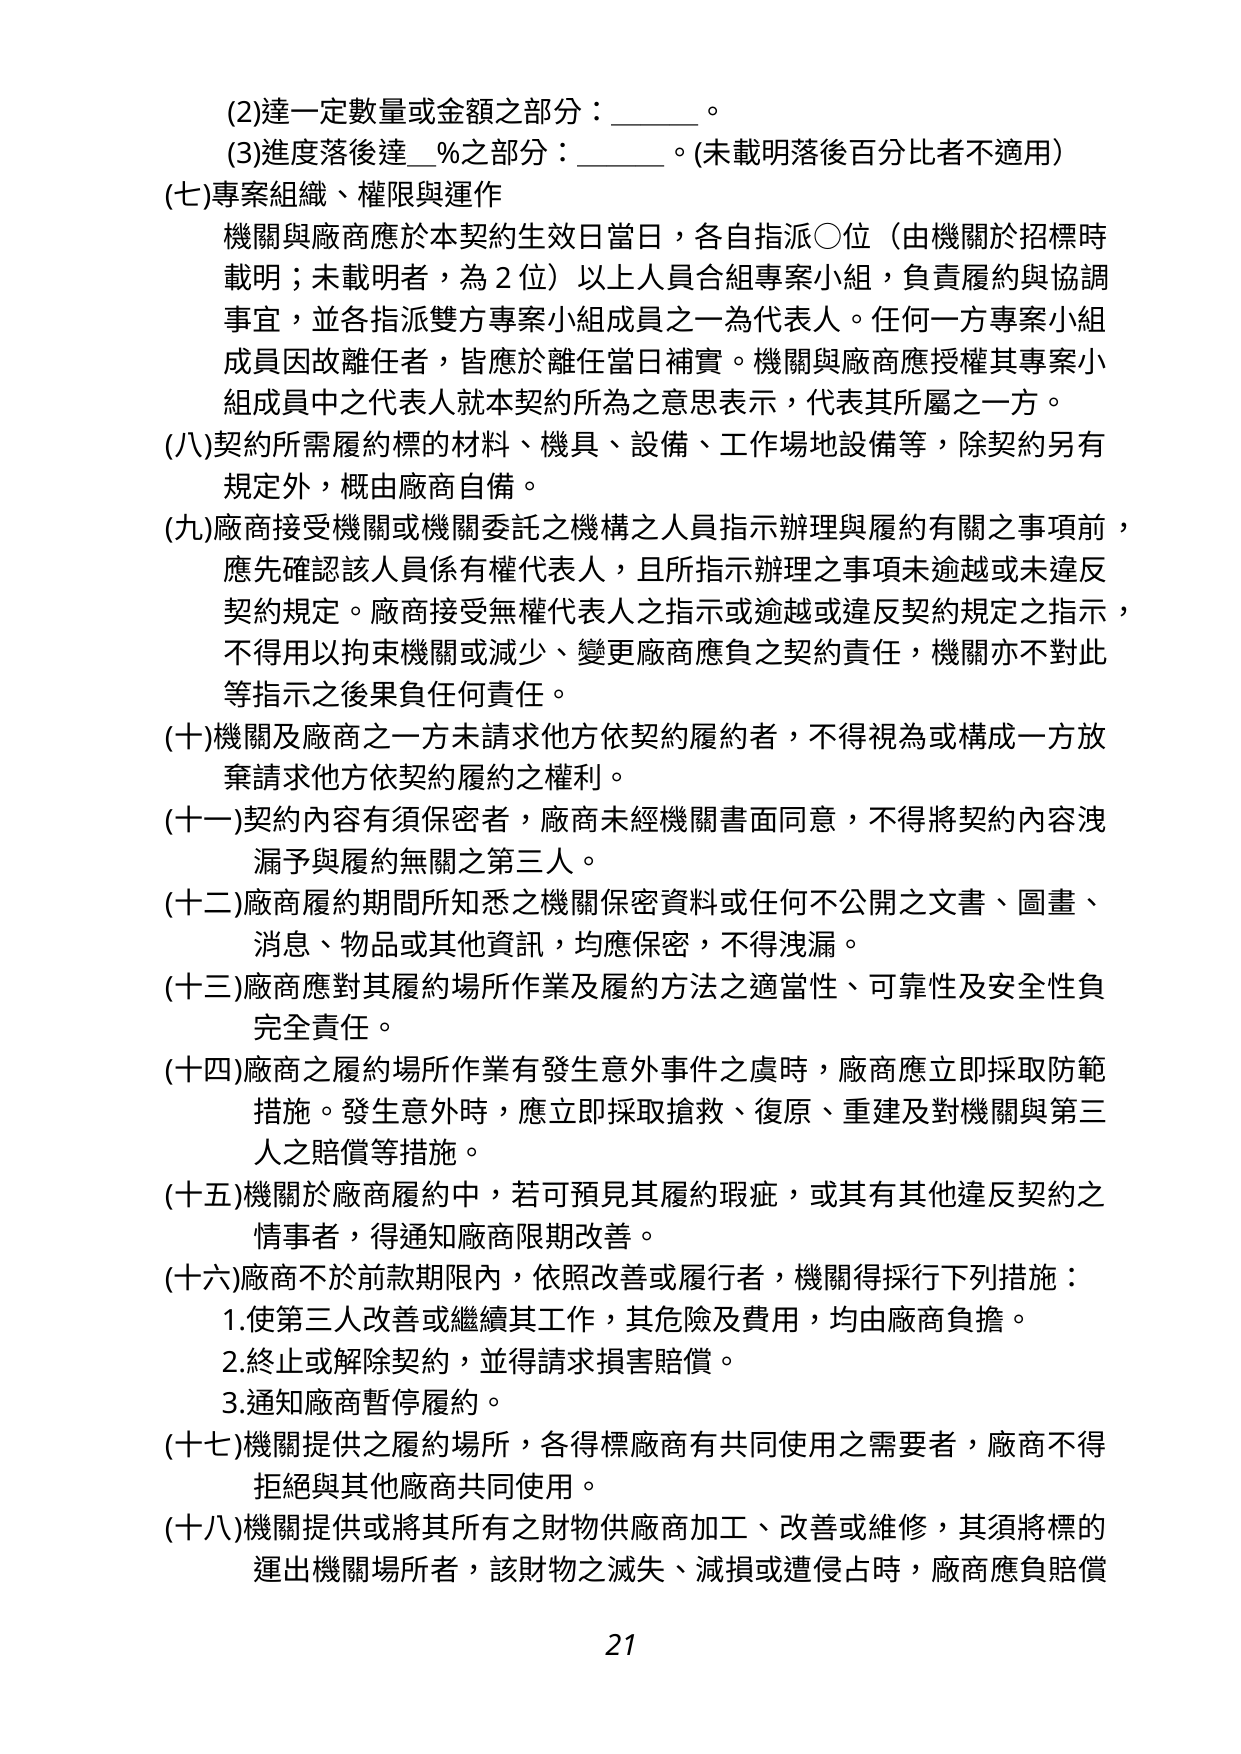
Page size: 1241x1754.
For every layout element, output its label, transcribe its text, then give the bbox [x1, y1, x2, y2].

text (十六)廠商不於前款期限內，依照改善或履行者，機關得採行下列措施： [164, 1255, 1109, 1297]
text (3)進度落後達＿%之部分：＿＿＿。(未載明落後百分比者不適用） [227, 130, 1109, 172]
text (十二)廠商履約期間所知悉之機關保密資料或任何不公開之文書、圖畫、消息、物品或其他資訊，均應保密，不得洩漏。 [164, 880, 1109, 964]
text 1.使第三人改善或繼續其工作，其危險及費用，均由廠商負擔。 [221, 1297, 1109, 1339]
text (十四)廠商之履約場所作業有發生意外事件之虞時，廠商應立即採取防範措施。發生意外時，應立即採取搶救、復原、重建及對機關與第三人之賠償等措施。 [164, 1047, 1109, 1172]
text (十一)契約內容有須保密者，廠商未經機關書面同意，不得將契約內容洩漏予與履約無關之第三人。 [164, 797, 1109, 880]
text 2.終止或解除契約，並得請求損害賠償。 [221, 1339, 1109, 1380]
text 3.通知廠商暫停履約。 [221, 1380, 1109, 1422]
text (八)契約所需履約標的材料、機具、設備、工作場地設備等，除契約另有規定外，概由廠商自備。 [164, 422, 1109, 505]
text (十七)機關提供之履約場所，各得標廠商有共同使用之需要者，廠商不得拒絕與其他廠商共同使用。 [164, 1422, 1109, 1505]
text (十)機關及廠商之一方未請求他方依契約履約者，不得視為或構成一方放棄請求他方依契約履約之權利。 [164, 714, 1109, 797]
text (十五)機關於廠商履約中，若可預見其履約瑕疵，或其有其他違反契約之情事者，得通知廠商限期改善。 [164, 1172, 1109, 1255]
text (九)廠商接受機關或機關委託之機構之人員指示辦理與履約有關之事項前，應先確認該人員係有權代表人，且所指示辦理之事項未逾越或未違反契約規定。廠商接受無權代表人之指示或逾越或違反契約規定之指示，不得用以拘束機關或減少、變更廠商應負之契約責任，機關亦不對此等指示之後果負任何責任。 [164, 505, 1109, 714]
text (2)達一定數量或金額之部分：＿＿＿。 [227, 89, 1109, 130]
text (十八)機關提供或將其所有之財物供廠商加工、改善或維修，其須將標的運出機關場所者，該財物之滅失、減損或遭侵占時，廠商應負賠償 [164, 1505, 1109, 1589]
text (十三)廠商應對其履約場所作業及履約方法之適當性、可靠性及安全性負完全責任。 [164, 964, 1109, 1047]
text (七)專案組織、權限與運作 [164, 172, 1109, 214]
text 機關與廠商應於本契約生效日當日，各自指派○位（由機關於招標時載明；未載明者，為2位）以上人員合組專案小組，負責履約與協調事宜，並各指派雙方專案小組成員之一為代表人。任何一方專案小組成員因故離任者，皆應於離任當日補實。機關與廠商應授權其專案小組成員中之代表人就本契約所為之意思表示，代表其所屬之一方。 [223, 214, 1109, 422]
